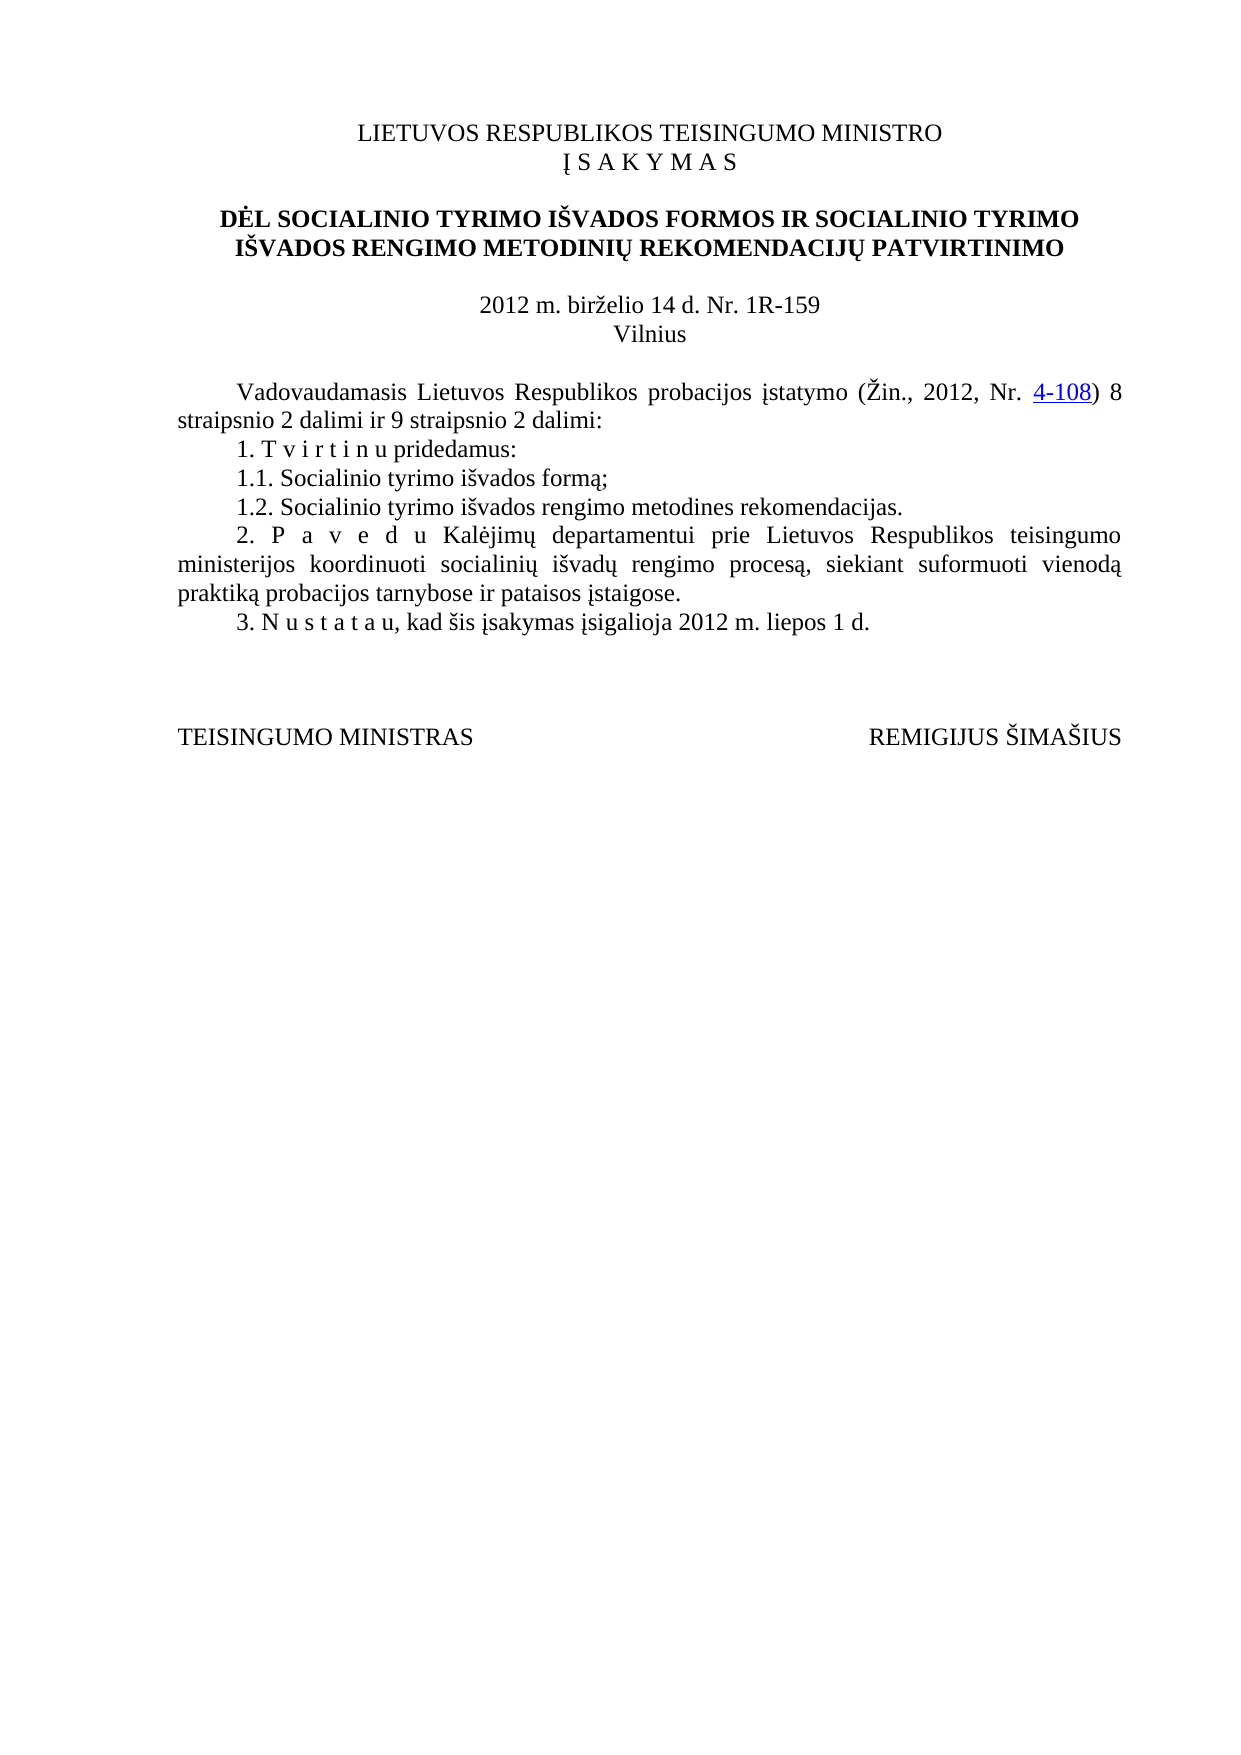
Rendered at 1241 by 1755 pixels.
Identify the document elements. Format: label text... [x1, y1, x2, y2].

text LIETUVOS RESPUBLIKOS TEISINGUMO MINISTRO [177, 118, 1122, 147]
text 2012 m. birželio 14 d. Nr. 1R-159 [177, 291, 1122, 319]
text DĖL SOCIALINIO TYRIMO IŠVADOS FORMOS IR SOCIALINIO TYRIMO IŠVADOS RENGIMO METODINIŲ REKOMENDACIJŲ PATVIRTINIMO [177, 204, 1122, 262]
text 2. P a v e d u Kalėjimų departamentui prie Lietuvos Respublikos teisingumo ministerijos koordinuoti socialinių išvadų rengimo procesą, siekiant suformuoti vienodą praktiką probacijos tarnybose ir pataisos įstaigose. [177, 521, 1122, 607]
text 1.1. Socialinio tyrimo išvados formą; [177, 463, 1122, 492]
text Vilnius [177, 319, 1122, 348]
text 1. T v i r t i n u pridedamus: [177, 434, 1122, 463]
text 1.2. Socialinio tyrimo išvados rengimo metodines rekomendacijas. [177, 492, 1122, 521]
text Teisingumo ministras Remigijus Šimašius [177, 722, 1122, 751]
text Vadovaudamasis Lietuvos Respublikos probacijos įstatymo (Žin., 2012, Nr. 4-108) 8 straipsnio 2 dalimi ir 9 straipsnio 2 dalimi: [177, 377, 1122, 434]
text Į S A K Y M A S [177, 147, 1122, 176]
text 3. N u s t a t a u, kad šis įsakymas įsigalioja 2012 m. liepos 1 d. [177, 607, 1122, 636]
